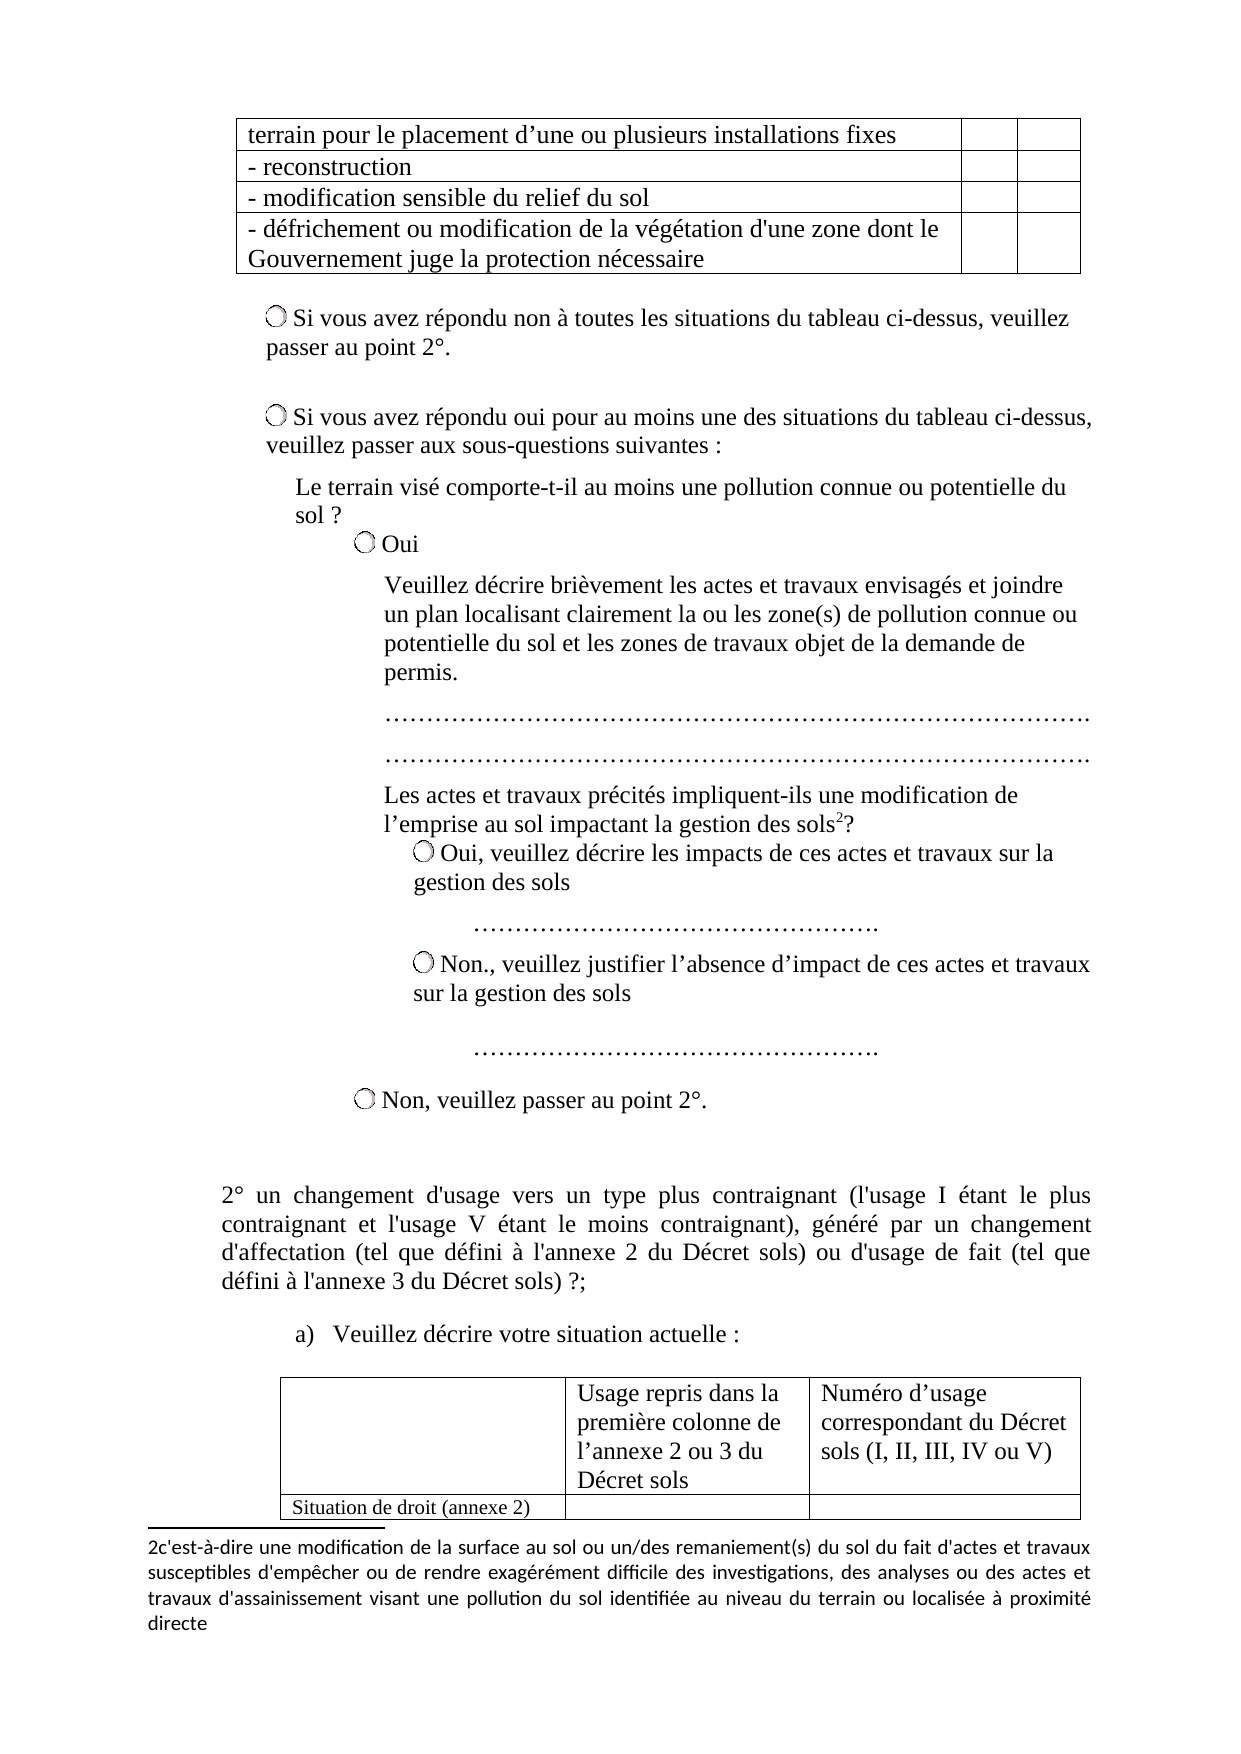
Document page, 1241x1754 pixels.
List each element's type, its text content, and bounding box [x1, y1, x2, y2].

table_cell [810, 1495, 1080, 1519]
text …………………………………………………………………………. [339, 739, 1093, 768]
table_cell - reconstruction [237, 151, 961, 181]
picture [354, 1088, 375, 1109]
table_cell [1018, 182, 1080, 212]
picture [265, 404, 287, 426]
table_cell [962, 182, 1017, 212]
text Si vous avez répondu oui pour au moins une des situations du tableau ci-dessus, veuillez passer aux sous-questions suivantes : [221, 402, 1093, 459]
text Veuillez décrire brièvement les actes et travaux envisagés et joindre un plan localisant clairement la ou les zone(s) de pollution connue ou potentielle du sol et les zones de travaux objet de la demande de permis. [339, 571, 1093, 686]
text 2° un changement d'usage vers un type plus contraignant (l'usage I étant le plus contraignant et l'usage V étant le moins contraignant), généré par un changement d'affectation (tel que défini à l'annexe 2 du Décret sols) ou d'usage de fait (tel que défini à l'annexe 3 du Décret sols) ?; [221, 1180, 1093, 1295]
table_cell [566, 1495, 809, 1519]
table_header [281, 1378, 565, 1493]
text …………………………………………………………………………. [339, 698, 1093, 727]
text Oui [310, 529, 1093, 558]
table_cell [962, 119, 1017, 149]
text Si vous avez répondu non à toutes les situations du tableau ci-dessus, veuillez passer au point 2°. [221, 303, 1093, 361]
table_cell terrain pour le placement d’une ou plusieurs installations fixes [237, 119, 961, 149]
picture [413, 951, 434, 973]
table_cell [962, 213, 1017, 273]
table_cell - modification sensible du relief du sol [237, 182, 961, 212]
text Les actes et travaux précités impliquent-ils une modification de l’emprise au sol impactant la gestion des sols? [384, 781, 1093, 838]
text Non, veuillez passer au point 2°. [310, 1086, 1093, 1114]
table_cell [1018, 213, 1080, 273]
text Non., veuillez justifier l’absence d’impact de ces actes et travaux sur la gestion des sols [354, 949, 1093, 1007]
table_header Numéro d’usage correspondant du Décret sols (I, II, III, IV ou V) [810, 1378, 1080, 1493]
picture [413, 840, 434, 862]
table_cell - défrichement ou modification de la végétation d'une zone dont le Gouvernement juge la protection nécessaire [237, 213, 961, 273]
text Oui, veuillez décrire les impacts de ces actes et travaux sur la gestion des sols [369, 838, 1093, 896]
picture [265, 305, 287, 327]
table_cell [1018, 151, 1080, 181]
table_cell Situation de droit (annexe 2) [281, 1495, 565, 1519]
table_cell [1018, 119, 1080, 149]
text …………………………………………. [354, 1032, 1093, 1061]
table_cell [962, 151, 1017, 181]
text …………………………………………. [369, 908, 1093, 937]
text Le terrain visé comporte-t-il au moins une pollution connue ou potentielle du sol ? [295, 472, 1093, 529]
text c'est-à-dire une modification de la surface au sol ou un/des remaniement(s) du sol du fait d'actes et travaux susceptibles d'empêcher ou de rendre exagérément difficile des investigations, des analyses ou des actes et travaux d'assainissement visant une pollution du sol identifiée au niveau du terrain ou localisée à proximité directe [148, 1534, 1093, 1636]
table_header Usage repris dans la première colonne de l’annexe 2 ou 3 du Décret sols [566, 1378, 809, 1493]
list Veuillez décrire votre situation actuelle : [295, 1319, 1093, 1348]
picture [354, 531, 375, 553]
